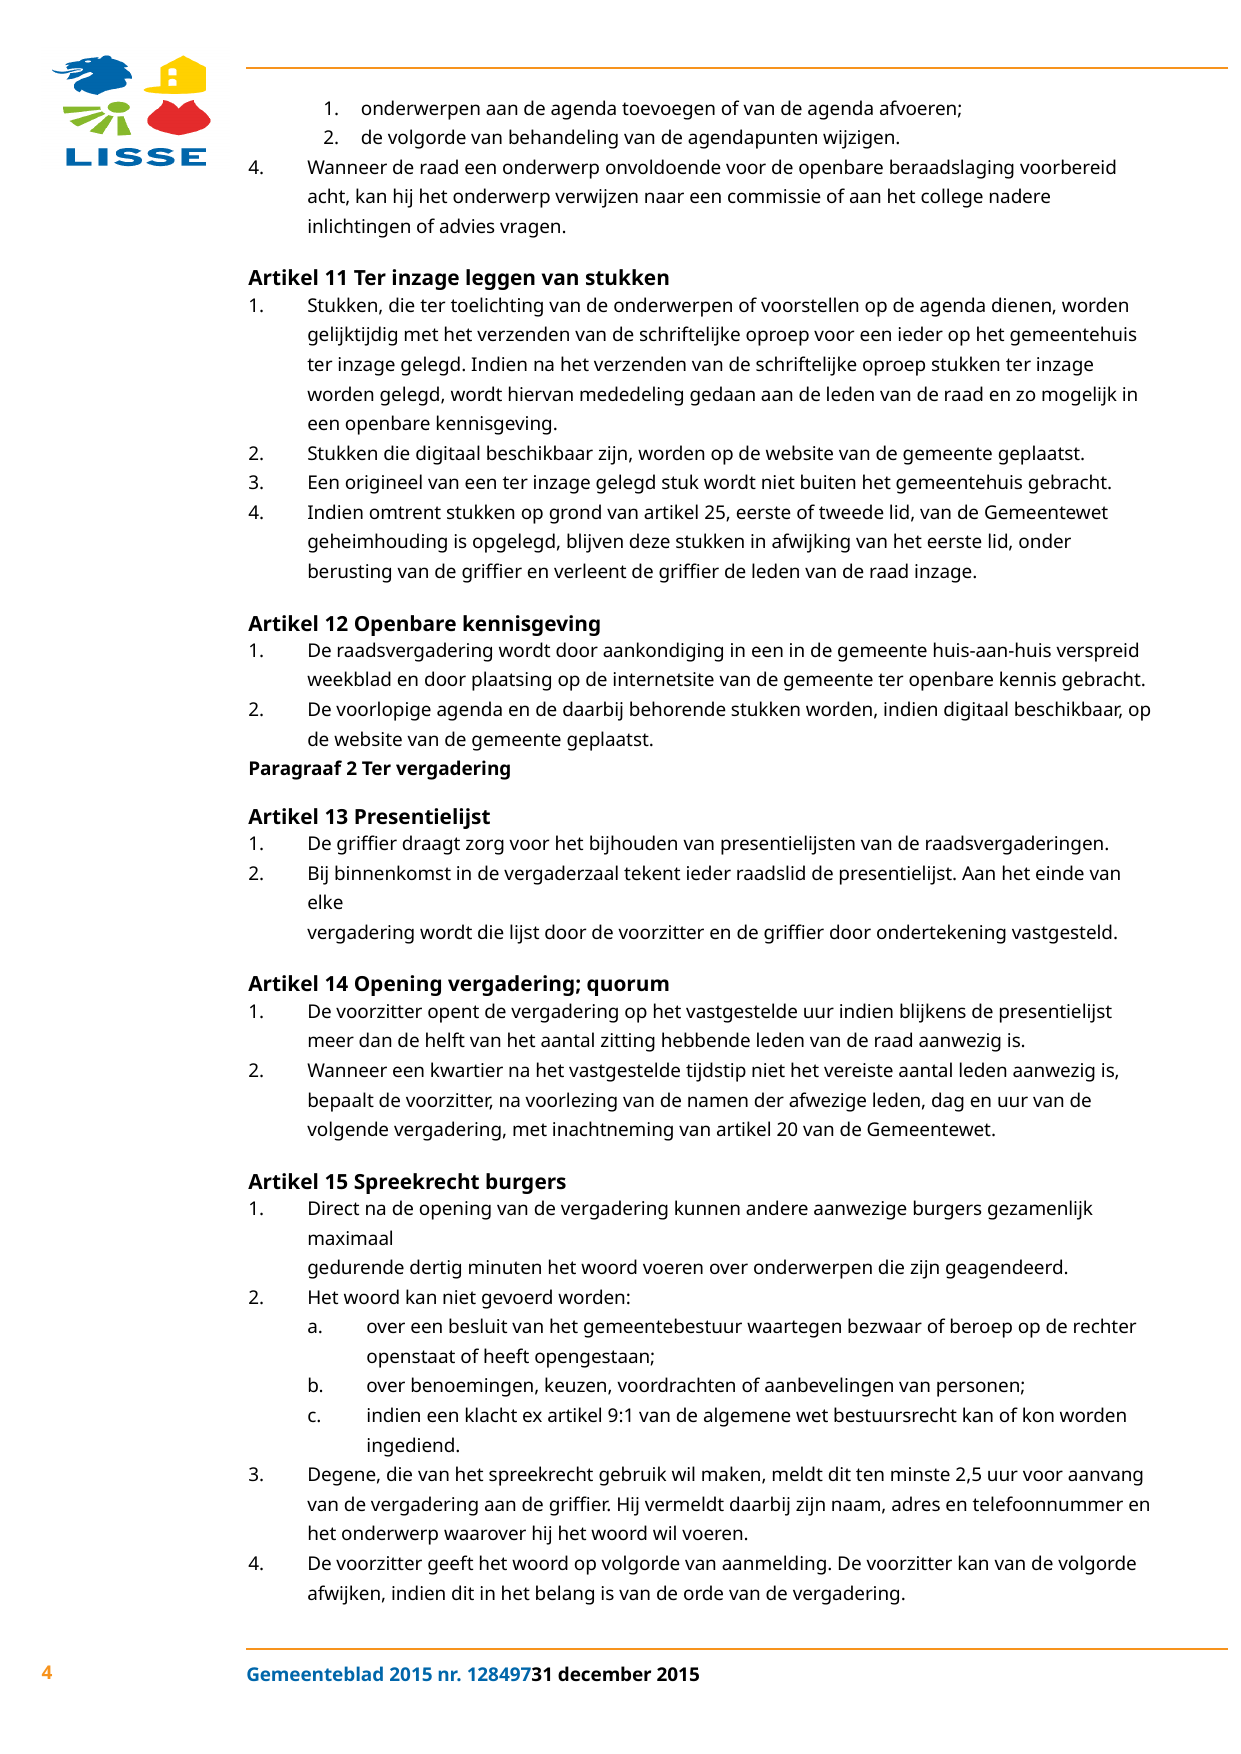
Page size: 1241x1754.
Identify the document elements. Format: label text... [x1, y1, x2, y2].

list Wanneer de raad een onderwerp onvoldoende voor de openbare beraadslaging voorbereid acht, kan hij het onderwerp verwijzen naar een commissie of aan het college nadere inlichtingen of advies vragen. [248, 154, 1152, 239]
list indien een klacht ex artikel 9:1 van de algemene wet bestuursrecht kan of kon worden ingediend. [307, 1402, 1152, 1458]
list Direct na de opening van de vergadering kunnen andere aanwezige burgers gezamenlijk maximaal [248, 1195, 1152, 1251]
list Degene, die van het spreekrecht gebruik wil maken, meldt dit ten minste 2,5 uur voor aanvang van de vergadering aan de griffier. Hij vermeldt daarbij zijn naam, adres en telefoonnummer en het onderwerp waarover hij het woord wil voeren. [248, 1461, 1152, 1546]
text Artikel 11 Ter inzage leggen van stukken [248, 263, 1152, 292]
list Een origineel van een ter inzage gelegd stuk wordt niet buiten het gemeentehuis gebracht. [248, 469, 1152, 495]
text Artikel 12 Openbare kennisgeving [248, 609, 1152, 637]
list Wanneer een kwartier na het vastgestelde tijdstip niet het vereiste aantal leden aanwezig is, bepaalt de voorzitter, na voorlezing van de namen der afwezige leden, dag en uur van de volgende vergadering, met inachtneming van artikel 20 van de Gemeentewet. [248, 1057, 1152, 1142]
list over benoemingen, keuzen, voordrachten of aanbevelingen van personen; [307, 1373, 1152, 1398]
list De voorlopige agenda en de daarbij behorende stukken worden, indien digitaal beschikbaar, op de website van de gemeente geplaatst. [248, 696, 1152, 752]
list over een besluit van het gemeentebestuur waartegen bezwaar of beroep op de rechter [307, 1313, 1152, 1339]
list Het woord kan niet gevoerd worden: [248, 1284, 1152, 1310]
list Bij binnenkomst in de vergaderzaal tekent ieder raadslid de presentielijst. Aan het einde van elke [248, 860, 1152, 915]
text Artikel 13 Presentielijst [248, 802, 1152, 830]
list Stukken die digitaal beschikbaar zijn, worden op de website van de gemeente geplaatst. [248, 440, 1152, 466]
list De voorzitter opent de vergadering op het vastgestelde uur indien blijkens de presentielijst meer dan de helft van het aantal zitting hebbende leden van de raad aanwezig is. [248, 998, 1152, 1053]
list de volgorde van behandeling van de agendapunten wijzigen. [323, 124, 1152, 150]
picture [41, 47, 231, 172]
text Paragraaf 2 Ter vergadering [248, 755, 1152, 781]
list Indien omtrent stukken op grond van artikel 25, eerste of tweede lid, van de Gemeentewet geheimhouding is opgelegd, blijven deze stukken in afwijking van het eerste lid, onder berusting van de griffier en verleent de griffier de leden van de raad inzage. [248, 499, 1152, 584]
list Stukken, die ter toelichting van de onderwerpen of voorstellen op de agenda dienen, worden gelijktijdig met het verzenden van de schriftelijke oproep voor een ieder op het gemeentehuis ter inzage gelegd. Indien na het verzenden van de schriftelijke oproep stukken ter inzage worden gelegd, wordt hiervan mededeling gedaan aan de leden van de raad en zo mogelijk in een openbare kennisgeving. [248, 292, 1152, 436]
text Artikel 14 Opening vergadering; quorum [248, 969, 1152, 998]
list De voorzitter geeft het woord op volgorde van aanmelding. De voorzitter kan van de volgorde afwijken, indien dit in het belang is van de orde van de vergadering. [248, 1550, 1152, 1606]
list onderwerpen aan de agenda toevoegen of van de agenda afvoeren; [323, 95, 1152, 121]
list openstaat of heeft opengestaan; [307, 1343, 1152, 1369]
list gedurende dertig minuten het woord voeren over onderwerpen die zijn geagendeerd. [248, 1254, 1152, 1280]
list De griffier draagt zorg voor het bijhouden van presentielijsten van de raadsvergaderingen. [248, 830, 1152, 856]
text Artikel 15 Spreekrecht burgers [248, 1167, 1152, 1195]
list vergadering wordt die lijst door de voorzitter en de griffier door ondertekening vastgesteld. [248, 919, 1152, 945]
list De raadsvergadering wordt door aankondiging in een in de gemeente huis-aan-huis verspreid weekblad en door plaatsing op de internetsite van de gemeente ter openbare kennis gebracht. [248, 637, 1152, 692]
